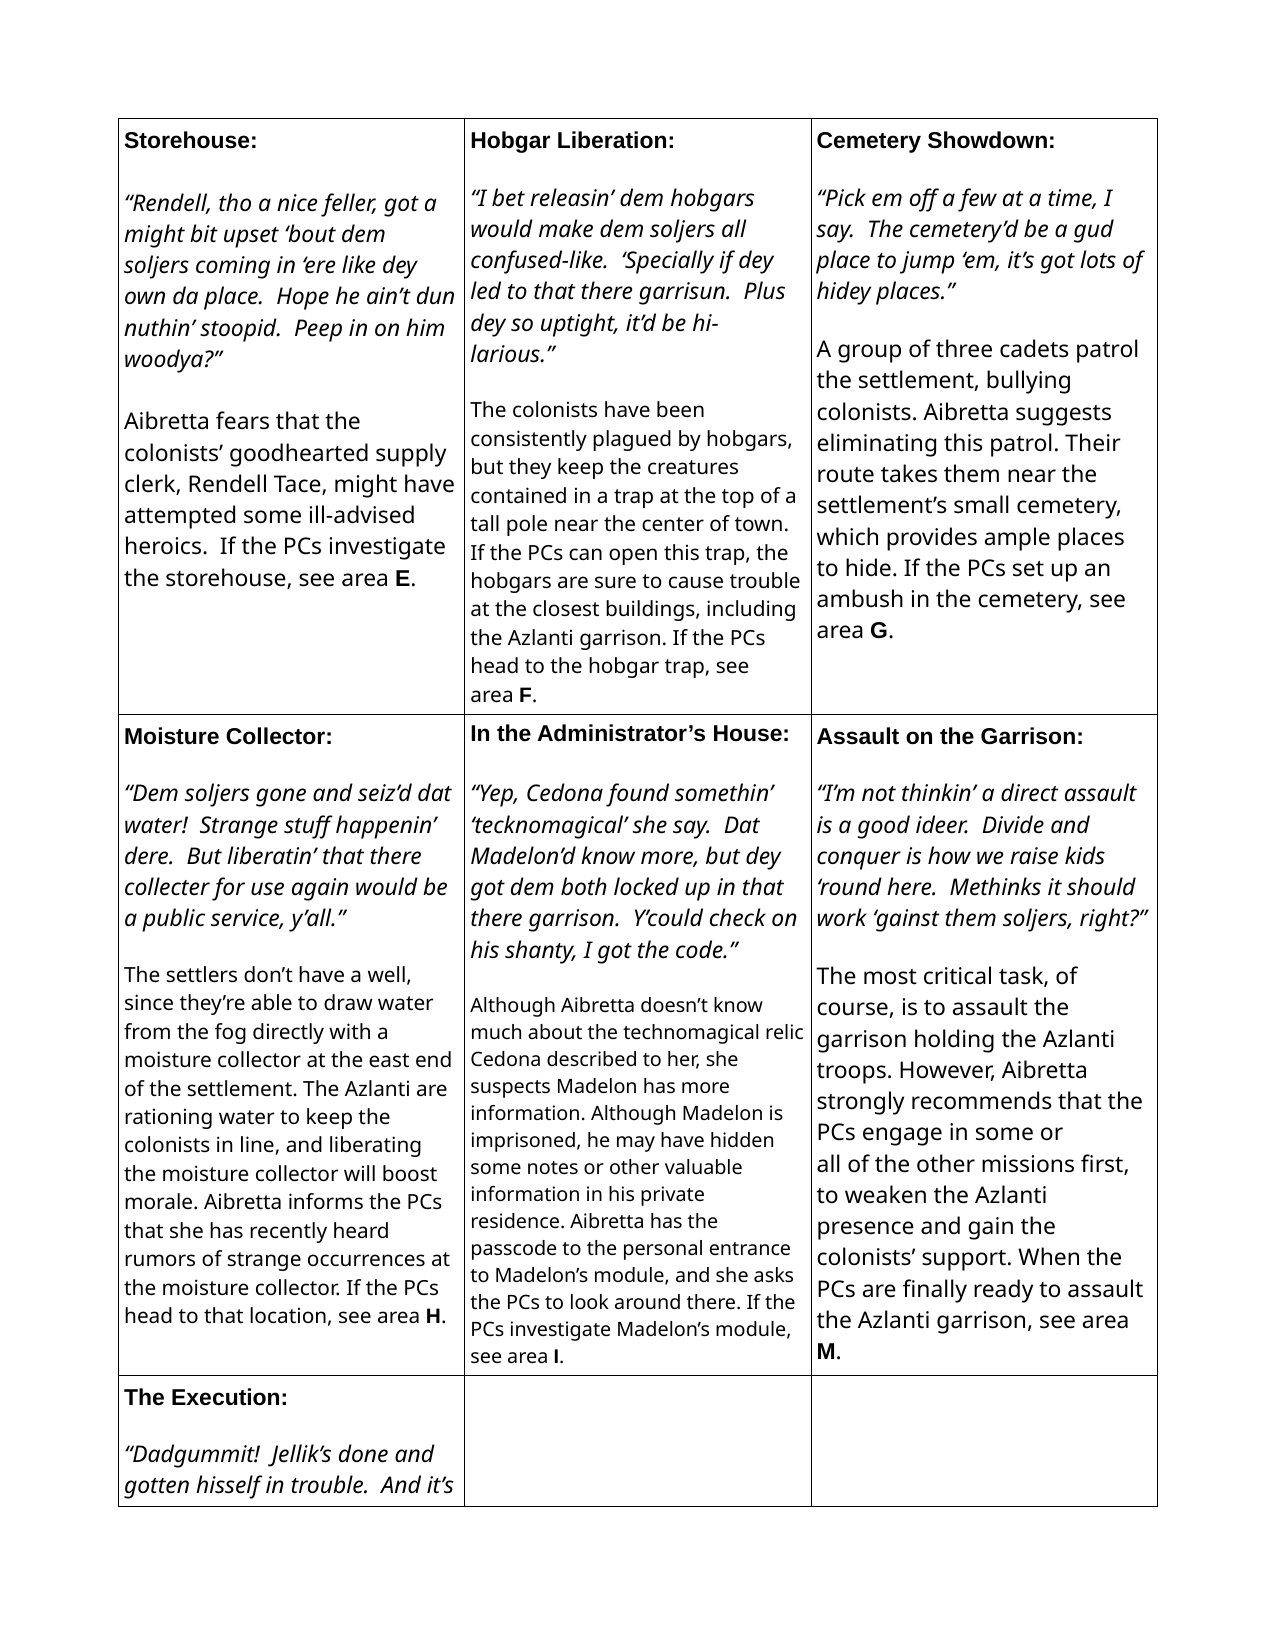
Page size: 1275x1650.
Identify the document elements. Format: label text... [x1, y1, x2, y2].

table_cell [465, 1376, 811, 1506]
table_header Cemetery Showdown: “Pick em off a few at a time, I say. The cemetery’d be a gud place to jump ‘em, it’s got lots of hidey places.” A group of three cadets patrol the settlement, bullying colonists. Aibretta suggests eliminating this patrol. Their route takes them near the settlement’s small cemetery, which provides ample places to hide. If the PCs set up an ambush in the cemetery, see area G. [812, 119, 1157, 714]
table_cell Assault on the Garrison: “I’m not thinkin’ a direct assault is a good ideer. Divide and conquer is how we raise kids ‘round here. Methinks it should work ‘gainst them soljers, right?” The most critical task, of course, is to assault the garrison holding the Azlanti troops. However, Aibretta strongly recommends that the PCs engage in some or all of the other missions first, to weaken the Azlanti presence and gain the colonists’ support. When the PCs are finally ready to assault the Azlanti garrison, see area M. [812, 715, 1157, 1375]
table_header Hobgar Liberation: “I bet releasin’ dem hobgars would make dem soljers all confused-like. ‘Specially if dey led to that there garrisun. Plus dey so uptight, it’d be hi-larious.” The colonists have been consistently plagued by hobgars, but they keep the creatures contained in a trap at the top of a tall pole near the center of town. If the PCs can open this trap, the hobgars are sure to cause trouble at the closest buildings, including the Azlanti garrison. If the PCs head to the hobgar trap, see area F. [465, 119, 811, 714]
table_header Storehouse: “Rendell, tho a nice feller, got a might bit upset ‘bout dem soljers coming in ‘ere like dey own da place. Hope he ain’t dun nuthin’ stoopid. Peep in on him woodya?” Aibretta fears that the colonists’ goodhearted supply clerk, Rendell Tace, might have attempted some ill-advised heroics. If the PCs investigate the storehouse, see area E. [119, 119, 464, 714]
table_cell Moisture Collector: “Dem soljers gone and seiz’d dat water! Strange stuff happenin’ dere. But liberatin’ that there collecter for use again would be a public service, y’all.” The settlers don’t have a well, since they’re able to draw water from the fog directly with a moisture collector at the east end of the settlement. The Azlanti are rationing water to keep the colonists in line, and liberating the moisture collector will boost morale. Aibretta informs the PCs that she has recently heard rumors of strange occurrences at the moisture collector. If the PCs head to that location, see area H. [119, 715, 464, 1375]
table_cell [812, 1376, 1157, 1506]
table_cell In the Administrator’s House: “Yep, Cedona found somethin’ ‘tecknomagical’ she say. Dat Madelon’d know more, but dey got dem both locked up in that there garrison. Y’could check on his shanty, I got the code.” Although Aibretta doesn’t know much about the technomagical relic Cedona described to her, she suspects Madelon has more information. Although Madelon is imprisoned, he may have hidden some notes or other valuable information in his private residence. Aibretta has the passcode to the personal entrance to Madelon’s module, and she asks the PCs to look around there. If the PCs investigate Madelon’s module, see area I. [465, 715, 811, 1375]
table_cell The Execution: “Dadgummit! Jellik’s done and gotten hisself in trouble. And it’s [119, 1376, 464, 1506]
